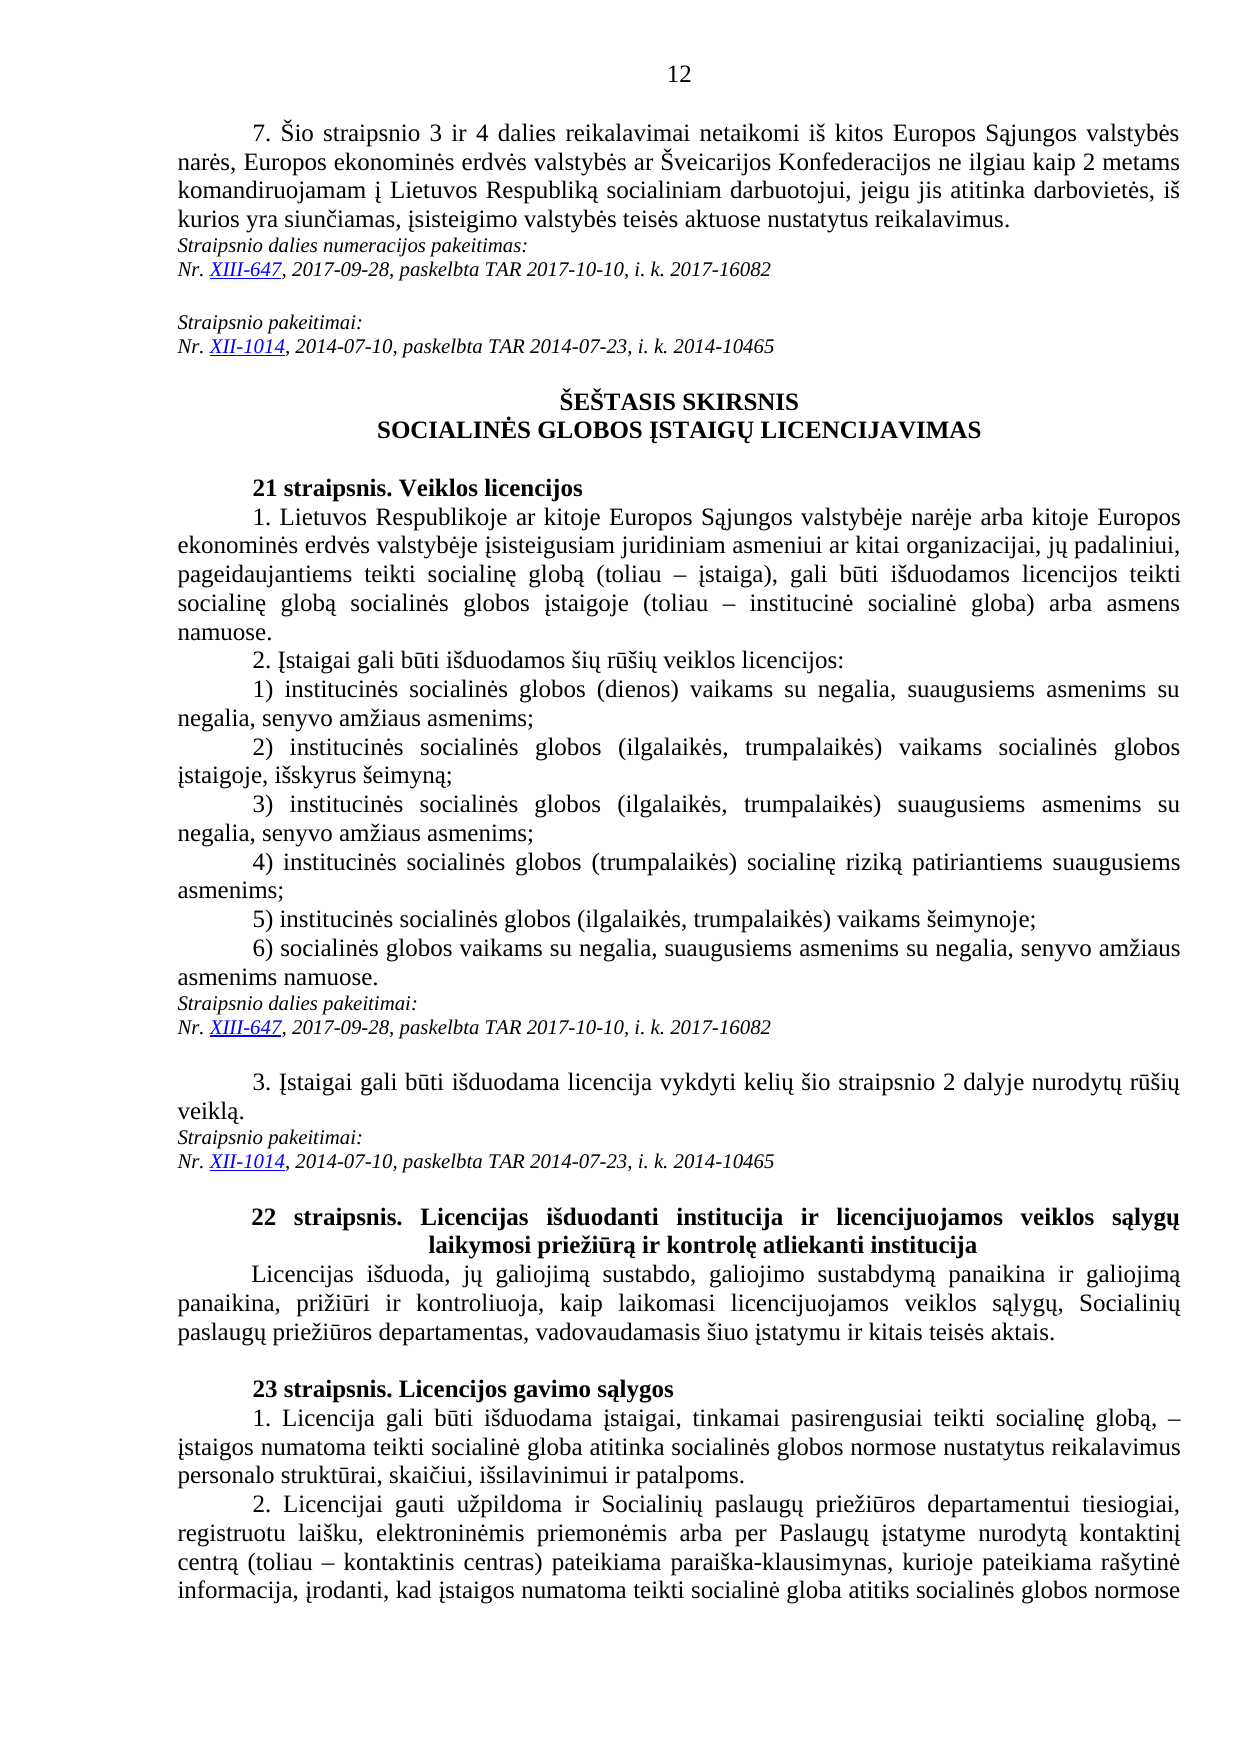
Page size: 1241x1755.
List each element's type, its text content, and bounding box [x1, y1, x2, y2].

text 3. Įstaigai gali būti išduodama licencija vykdyti kelių šio straipsnio 2 dalyje nurodytų rūšių veiklą. [177, 1067, 1181, 1125]
text ŠEŠTASIS SKIRSNIS [177, 387, 1181, 416]
text Straipsnio dalies numeracijos pakeitimas: [177, 233, 1181, 257]
text 2. Licencijai gauti užpildoma ir Socialinių paslaugų priežiūros departamentui tiesiogiai, registruotu laišku, elektroninėmis priemonėmis arba per Paslaugų įstatyme nurodytą kontaktinį centrą (toliau – kontaktinis centras) pateikiama paraiška-klausimynas, kurioje pateikiama rašytinė informacija, įrodanti, kad įstaigos numatoma teikti socialinė globa atitiks socialinės globos normose [177, 1489, 1181, 1604]
text Nr. XII-1014, 2014-07-10, paskelbta TAR 2014-07-23, i. k. 2014-10465 [177, 1149, 1181, 1173]
text Straipsnio dalies pakeitimai: [177, 991, 1181, 1015]
text 4) institucinės socialinės globos (trumpalaikės) socialinę riziką patiriantiems suaugusiems asmenims; [177, 847, 1181, 904]
text 2) institucinės socialinės globos (ilgalaikės, trumpalaikės) vaikams socialinės globos įstaigoje, išskyrus šeimyną; [177, 732, 1181, 789]
text 1. Licencija gali būti išduodama įstaigai, tinkamai pasirengusiai teikti socialinę globą, – įstaigos numatoma teikti socialinė globa atitinka socialinės globos normose nustatytus reikalavimus personalo struktūrai, skaičiui, išsilavinimui ir patalpoms. [177, 1403, 1181, 1489]
text SOCIALINĖS GLOBOS ĮSTAIGŲ LICENCIJAVIMAS [177, 416, 1181, 444]
text 6) socialinės globos vaikams su negalia, suaugusiems asmenims su negalia, senyvo amžiaus asmenims namuose. [177, 933, 1181, 991]
text 5) institucinės socialinės globos (ilgalaikės, trumpalaikės) vaikams šeimynoje; [177, 904, 1181, 933]
text Nr. XII-1014, 2014-07-10, paskelbta TAR 2014-07-23, i. k. 2014-10465 [177, 334, 1181, 358]
text 1. Lietuvos Respublikoje ar kitoje Europos Sąjungos valstybėje narėje arba kitoje Europos ekonominės erdvės valstybėje įsisteigusiam juridiniam asmeniui ar kitai organizacijai, jų padaliniui, pageidaujantiems teikti socialinę globą (toliau – įstaiga), gali būti išduodamos licencijos teikti socialinę globą socialinės globos įstaigoje (toliau – institucinė socialinė globa) arba asmens namuose. [177, 502, 1181, 646]
text Licencijas išduoda, jų galiojimą sustabdo, galiojimo sustabdymą panaikina ir galiojimą panaikina, prižiūri ir kontroliuoja, kaip laikomasi licencijuojamos veiklos sąlygų, Socialinių paslaugų priežiūros departamentas, vadovaudamasis šiuo įstatymu ir kitais teisės aktais. [177, 1259, 1181, 1346]
text Straipsnio pakeitimai: [177, 310, 1181, 334]
text Nr. XIII-647, 2017-09-28, paskelbta TAR 2017-10-10, i. k. 2017-16082 [177, 1015, 1181, 1039]
text 22 straipsnis. Licencijas išduodanti institucija ir licencijuojamos veiklos sąlygų laikymosi priežiūrą ir kontrolę atliekanti institucija [251, 1202, 1181, 1259]
text 23 straipsnis. Licencijos gavimo sąlygos [177, 1374, 1181, 1403]
text 1) institucinės socialinės globos (dienos) vaikams su negalia, suaugusiems asmenims su negalia, senyvo amžiaus asmenims; [177, 674, 1181, 732]
text Nr. XIII-647, 2017-09-28, paskelbta TAR 2017-10-10, i. k. 2017-16082 [177, 257, 1181, 281]
text Straipsnio pakeitimai: [177, 1125, 1181, 1149]
text 2. Įstaigai gali būti išduodamos šių rūšių veiklos licencijos: [177, 646, 1181, 674]
text 21 straipsnis. Veiklos licencijos [177, 473, 1181, 502]
text 3) institucinės socialinės globos (ilgalaikės, trumpalaikės) suaugusiems asmenims su negalia, senyvo amžiaus asmenims; [177, 789, 1181, 847]
text 7. Šio straipsnio 3 ir 4 dalies reikalavimai netaikomi iš kitos Europos Sąjungos valstybės narės, Europos ekonominės erdvės valstybės ar Šveicarijos Konfederacijos ne ilgiau kaip 2 metams komandiruojamam į Lietuvos Respubliką socialiniam darbuotojui, jeigu jis atitinka darbovietės, iš kurios yra siunčiamas, įsisteigimo valstybės teisės aktuose nustatytus reikalavimus. [177, 118, 1181, 233]
